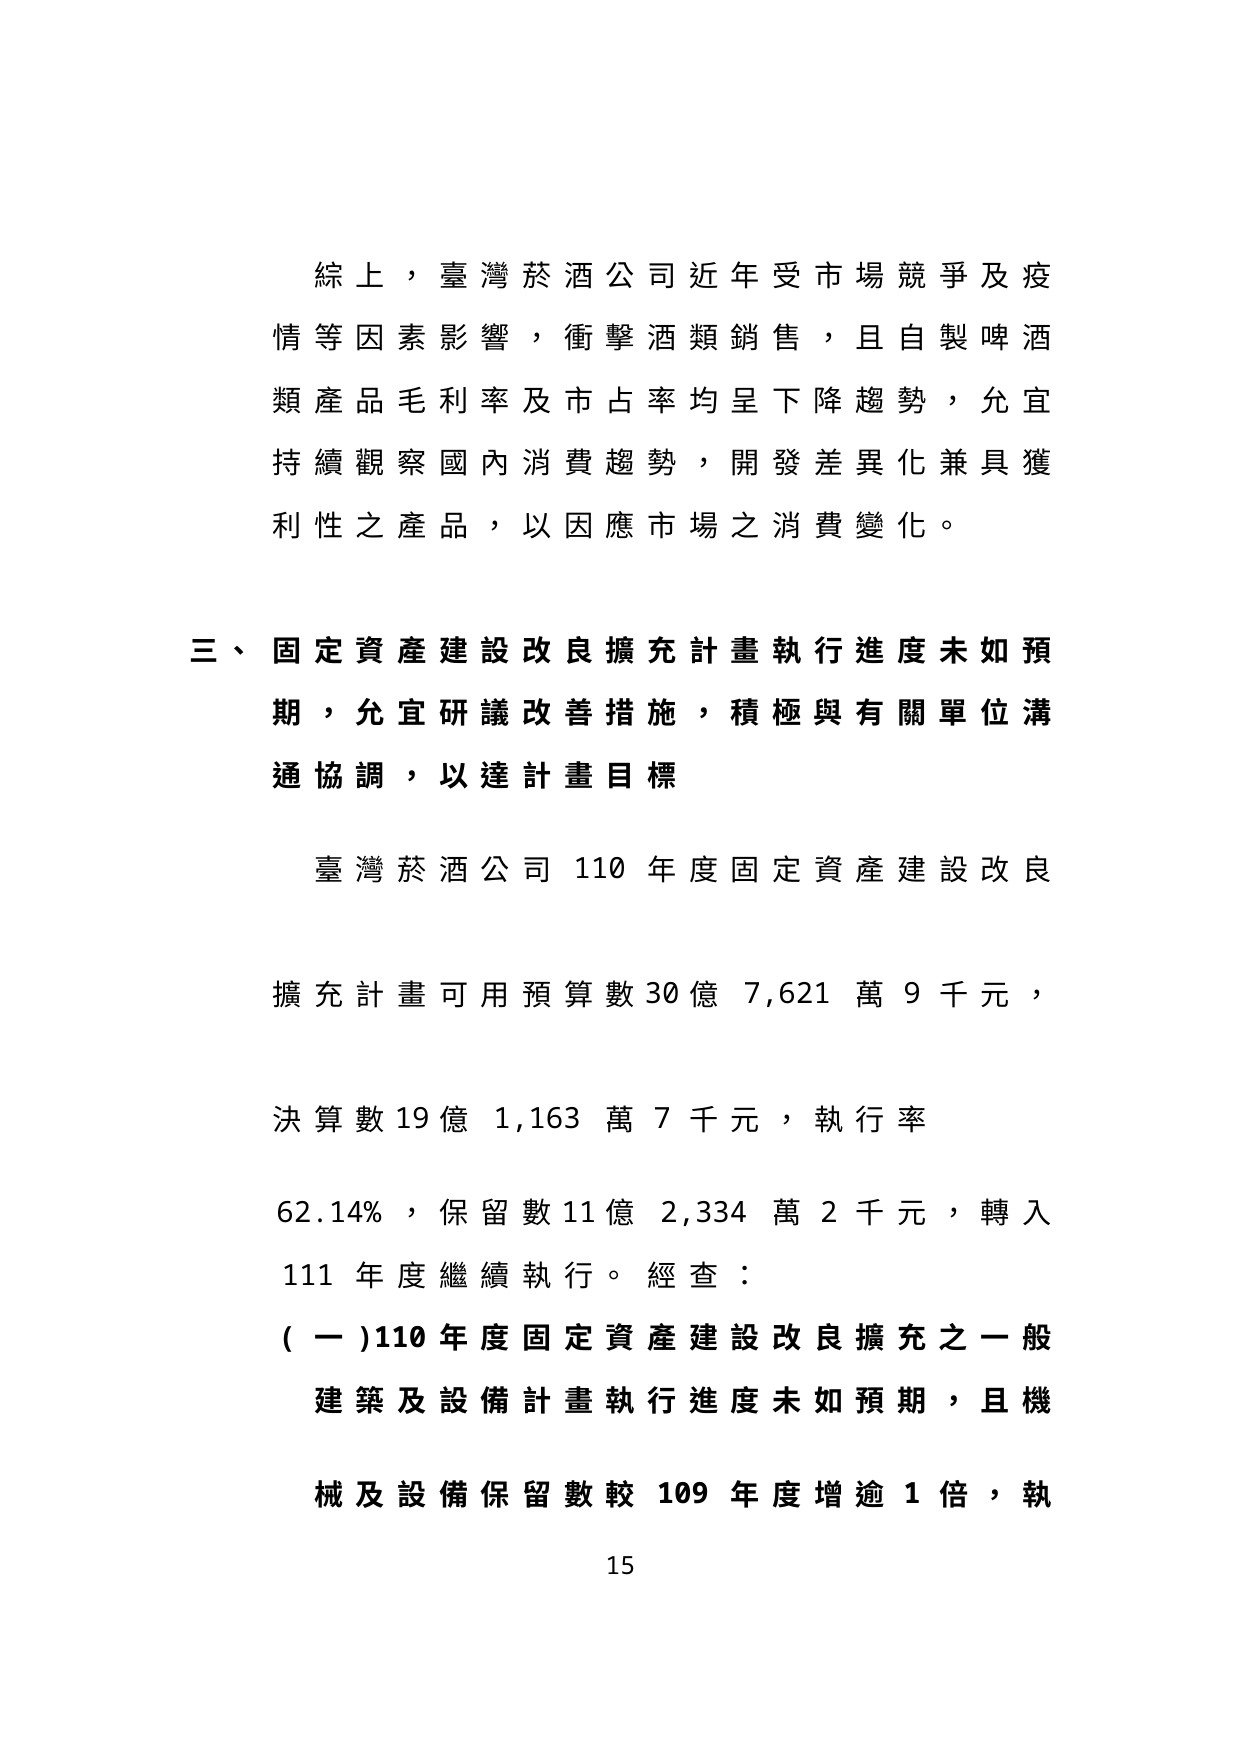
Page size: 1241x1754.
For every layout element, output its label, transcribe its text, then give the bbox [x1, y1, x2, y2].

text 臺灣菸酒公司110年度固定資產建設改良擴充計畫可用預算數30億7,621萬9千元，決算數19億1,163萬7千元，執行率62.14%，保留數11億2,334萬2千元，轉入111年度繼續執行。經查： [242, 794, 1058, 1294]
text 三、固定資產建設改良擴充計畫執行進度未如預期，允宜研議改善措施，積極與有關單位溝通協調，以達計畫目標 [183, 607, 1058, 794]
text 綜上，臺灣菸酒公司近年受市場競爭及疫情等因素影響，衝擊酒類銷售，且自製啤酒類產品毛利率及市占率均呈下降趨勢，允宜持續觀察國內消費趨勢，開發差異化兼具獲利性之產品，以因應市場之消費變化。 [242, 232, 1058, 544]
text (一)110年度固定資產建設改良擴充之一般建築及設備計畫執行進度未如預期，且機械及設備保留數較109年度增逾1倍，執 [242, 1294, 1058, 1544]
